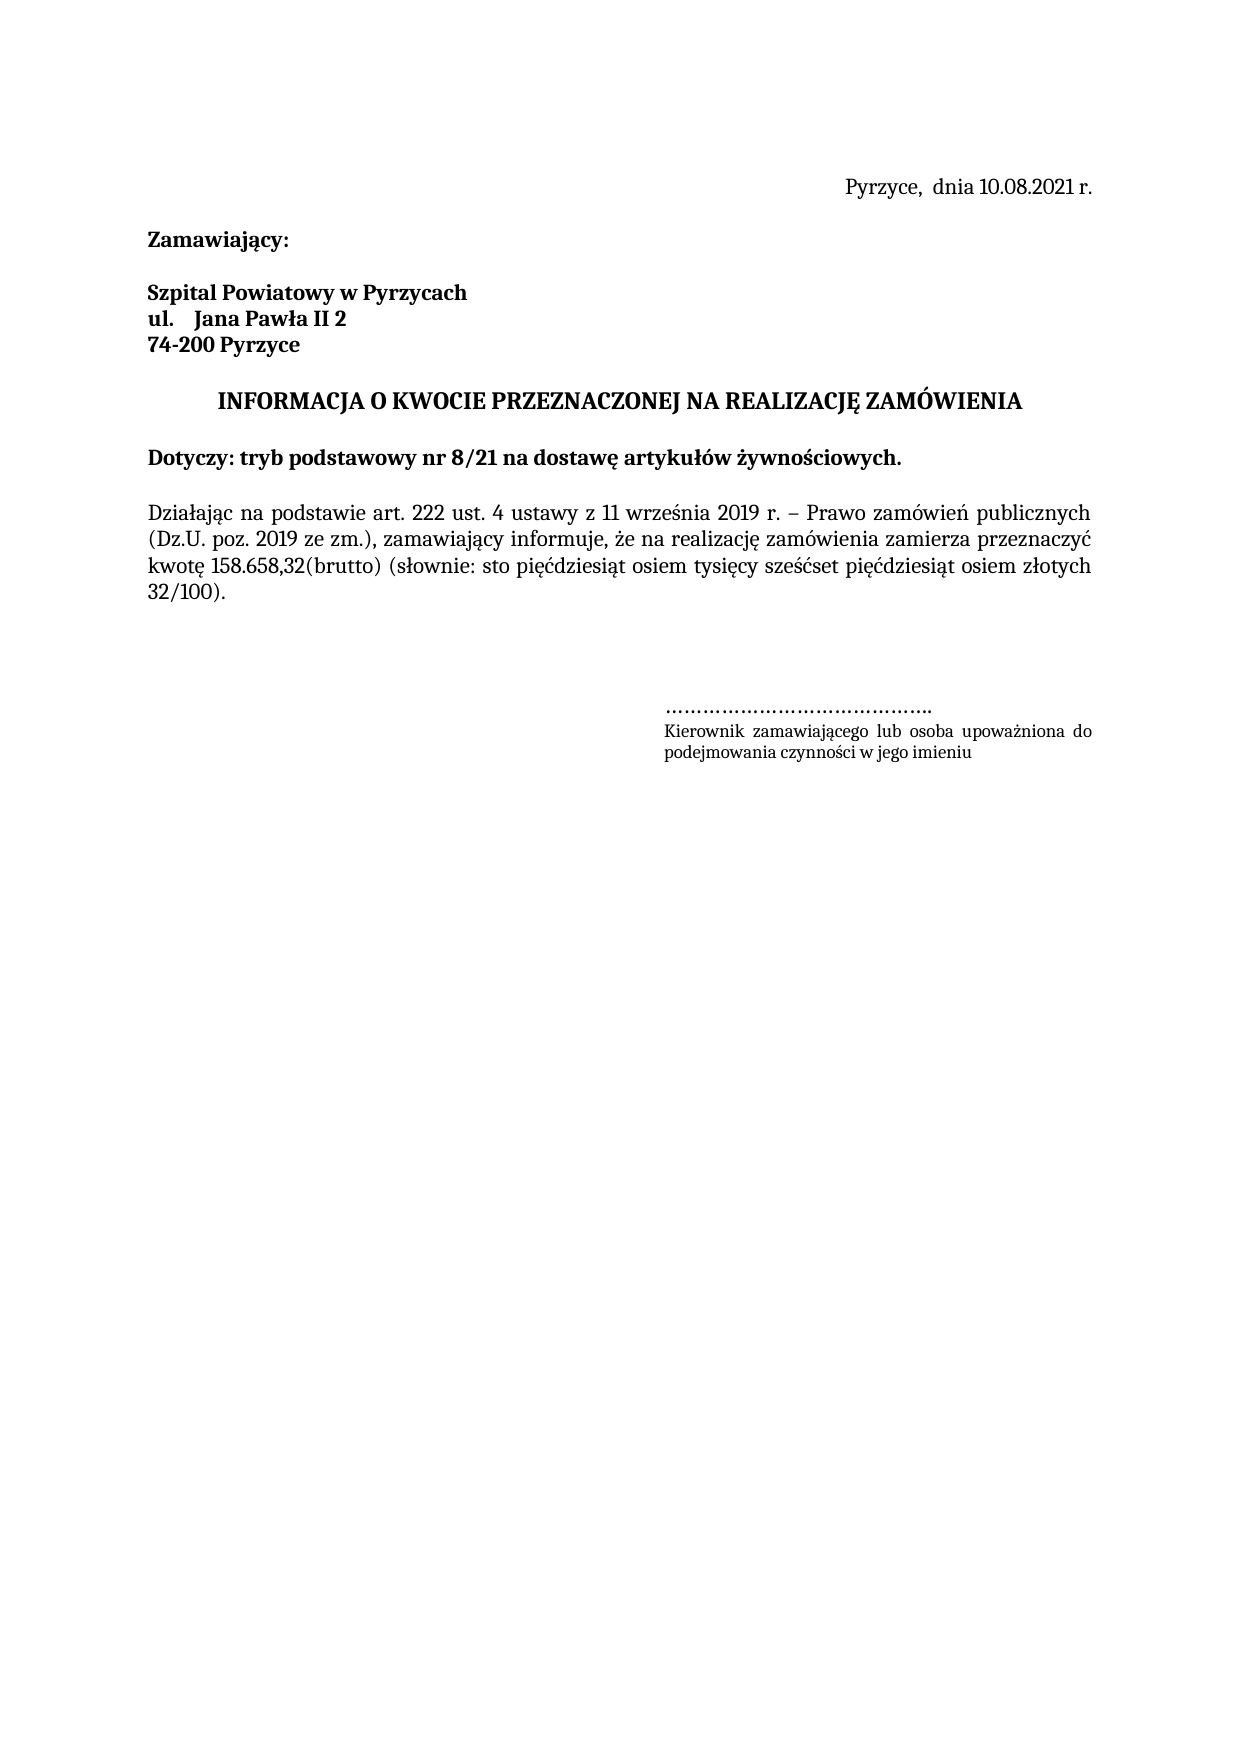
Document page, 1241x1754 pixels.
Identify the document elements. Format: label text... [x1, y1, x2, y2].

text Działając na podstawie art. 222 ust. 4 ustawy z 11 września 2019 r. – Prawo zamówień publicznych (Dz.U. poz. 2019 ze zm.), zamawiający informuje, że na realizację zamówienia zamierza przeznaczyć kwotę 158.658,32(brutto) (słownie: sto pięćdziesiąt osiem tysięcy sześćset pięćdziesiąt osiem złotych 32/100). [148, 500, 1093, 605]
text INFORMACJA O KWOCIE PRZEZNACZONEJ NA REALIZACJĘ ZAMÓWIENIA [148, 387, 1093, 416]
text Kierownik zamawiającego lub osoba upoważniona do podejmowania czynności w jego imieniu [664, 720, 1093, 763]
text Zamawiający: [148, 227, 1093, 253]
text 74-200 Pyrzyce [148, 332, 1093, 358]
text Szpital Powiatowy w Pyrzycach [148, 279, 1093, 306]
text ul. Jana Pawła II 2 [148, 306, 1093, 332]
text Pyrzyce, dnia 10.08.2021 r. [118, 174, 1093, 200]
text Dotyczy: tryb podstawowy nr 8/21 na dostawę artykułów żywnościowych. [148, 445, 1093, 471]
text ……………………………………. [590, 691, 1093, 720]
